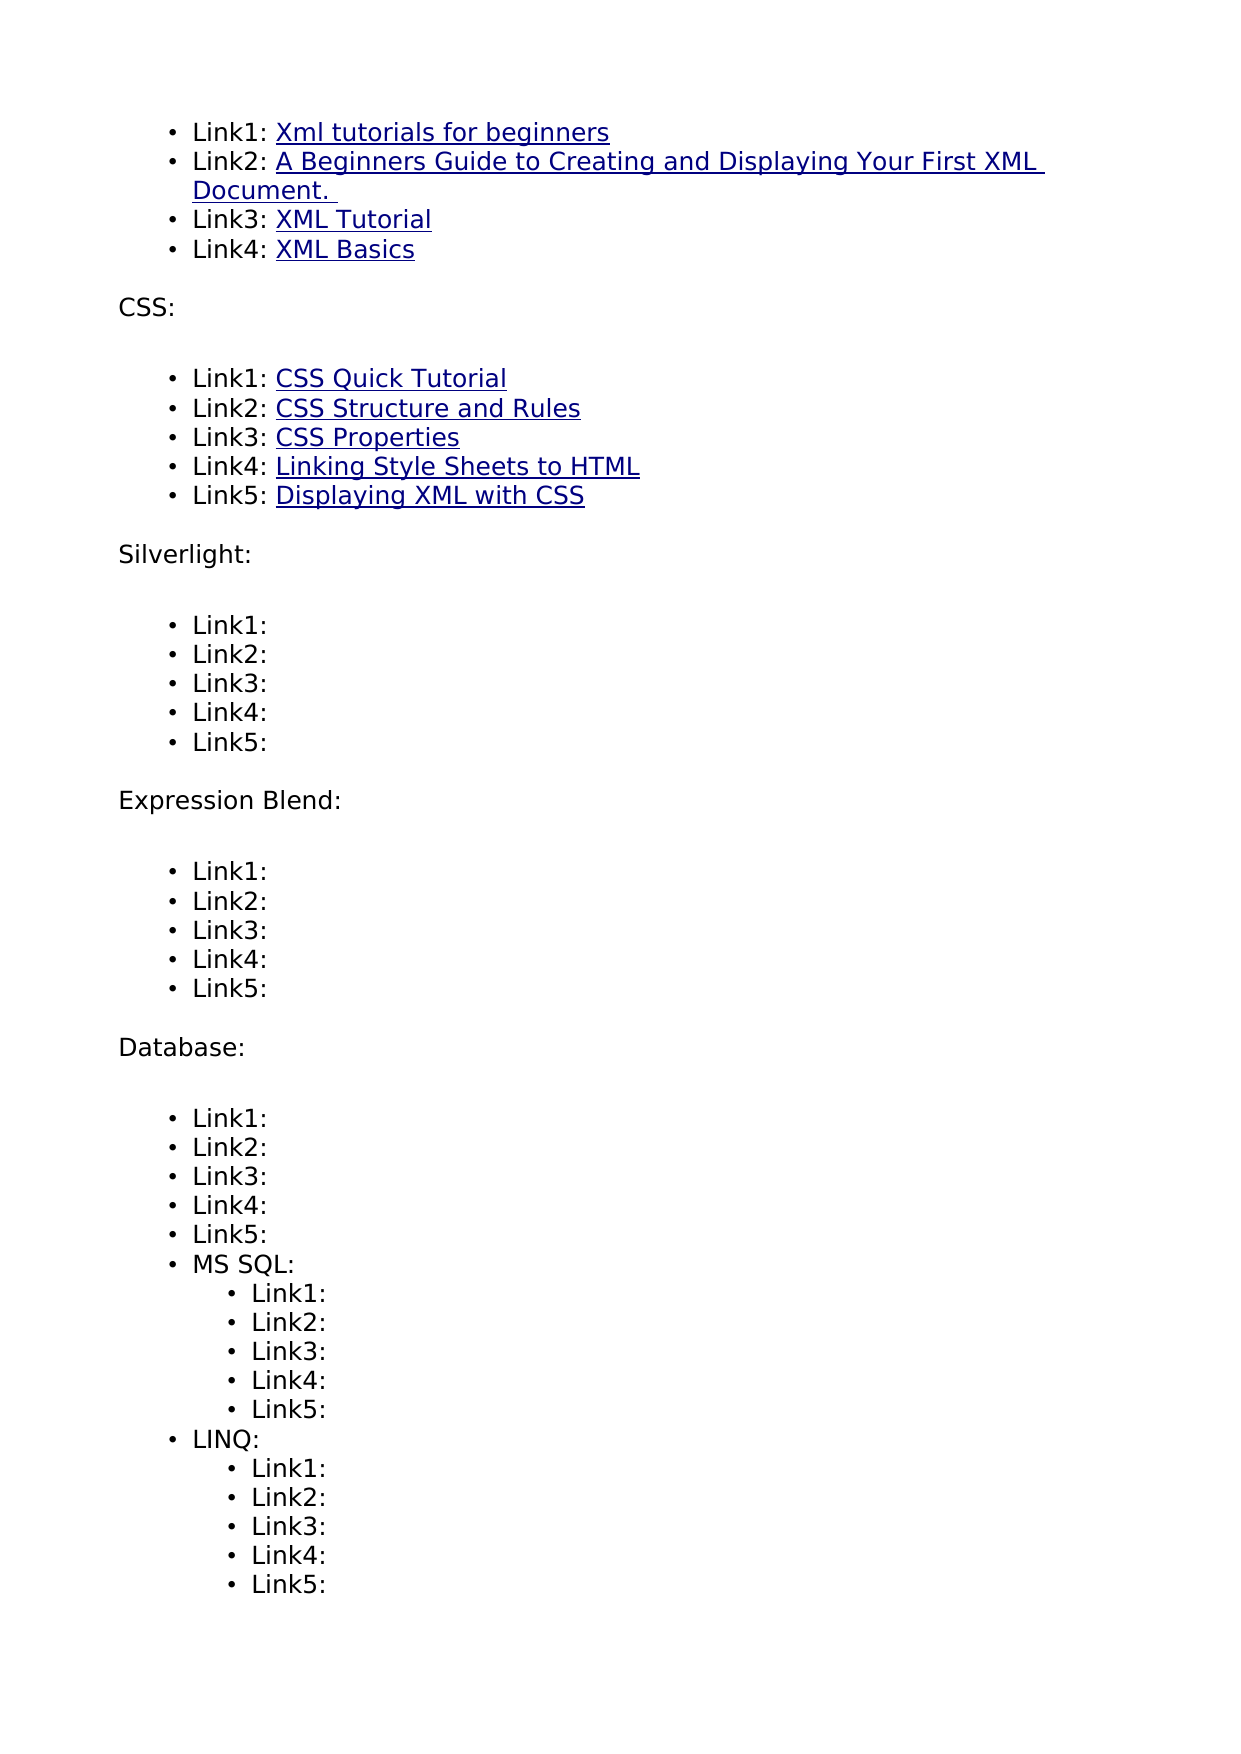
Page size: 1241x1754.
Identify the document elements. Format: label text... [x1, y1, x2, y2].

list Link4: Linking Style Sheets to HTML [177, 452, 1122, 481]
list Link5: [177, 974, 1122, 1003]
text Silverlight: [118, 540, 1122, 569]
list Link5: [177, 1221, 1122, 1250]
list Link1: CSS Quick Tutorial [177, 364, 1122, 394]
list Link2: [236, 1308, 1122, 1337]
list Link3: CSS Properties [177, 423, 1122, 452]
text CSS: [118, 293, 1122, 323]
list Link2: [177, 640, 1122, 669]
list Link1: [177, 857, 1122, 887]
list MS SQL: [177, 1250, 1122, 1279]
list LINQ: [177, 1425, 1122, 1454]
text Database: [118, 1033, 1122, 1062]
list Link3: [236, 1337, 1122, 1366]
list Link3: [177, 669, 1122, 698]
list Link4: [177, 1191, 1122, 1221]
list Link3: [177, 1162, 1122, 1191]
list Link4: [236, 1541, 1122, 1571]
list Link2: A Beginners Guide to Creating and Displaying Your First XML Document. [177, 147, 1122, 206]
list Link2: CSS Structure and Rules [177, 394, 1122, 423]
list Link4: [177, 698, 1122, 728]
list Link4: [177, 945, 1122, 974]
list Link5: [236, 1396, 1122, 1425]
text Expression Blend: [118, 786, 1122, 816]
list Link1: Xml tutorials for beginners [177, 118, 1122, 147]
list Link5: Displaying XML with CSS [177, 481, 1122, 510]
list Link1: [236, 1279, 1122, 1308]
list Link3: [177, 916, 1122, 945]
list Link2: [177, 1133, 1122, 1162]
list Link5: [177, 728, 1122, 757]
list Link4: [236, 1366, 1122, 1396]
list Link3: [236, 1512, 1122, 1541]
list Link1: [177, 611, 1122, 640]
list Link2: [236, 1483, 1122, 1512]
list Link2: [177, 887, 1122, 916]
list Link1: [177, 1104, 1122, 1133]
list Link4: XML Basics [177, 235, 1122, 264]
list Link1: [236, 1454, 1122, 1483]
list Link3: XML Tutorial [177, 206, 1122, 235]
list Link5: [236, 1571, 1122, 1600]
